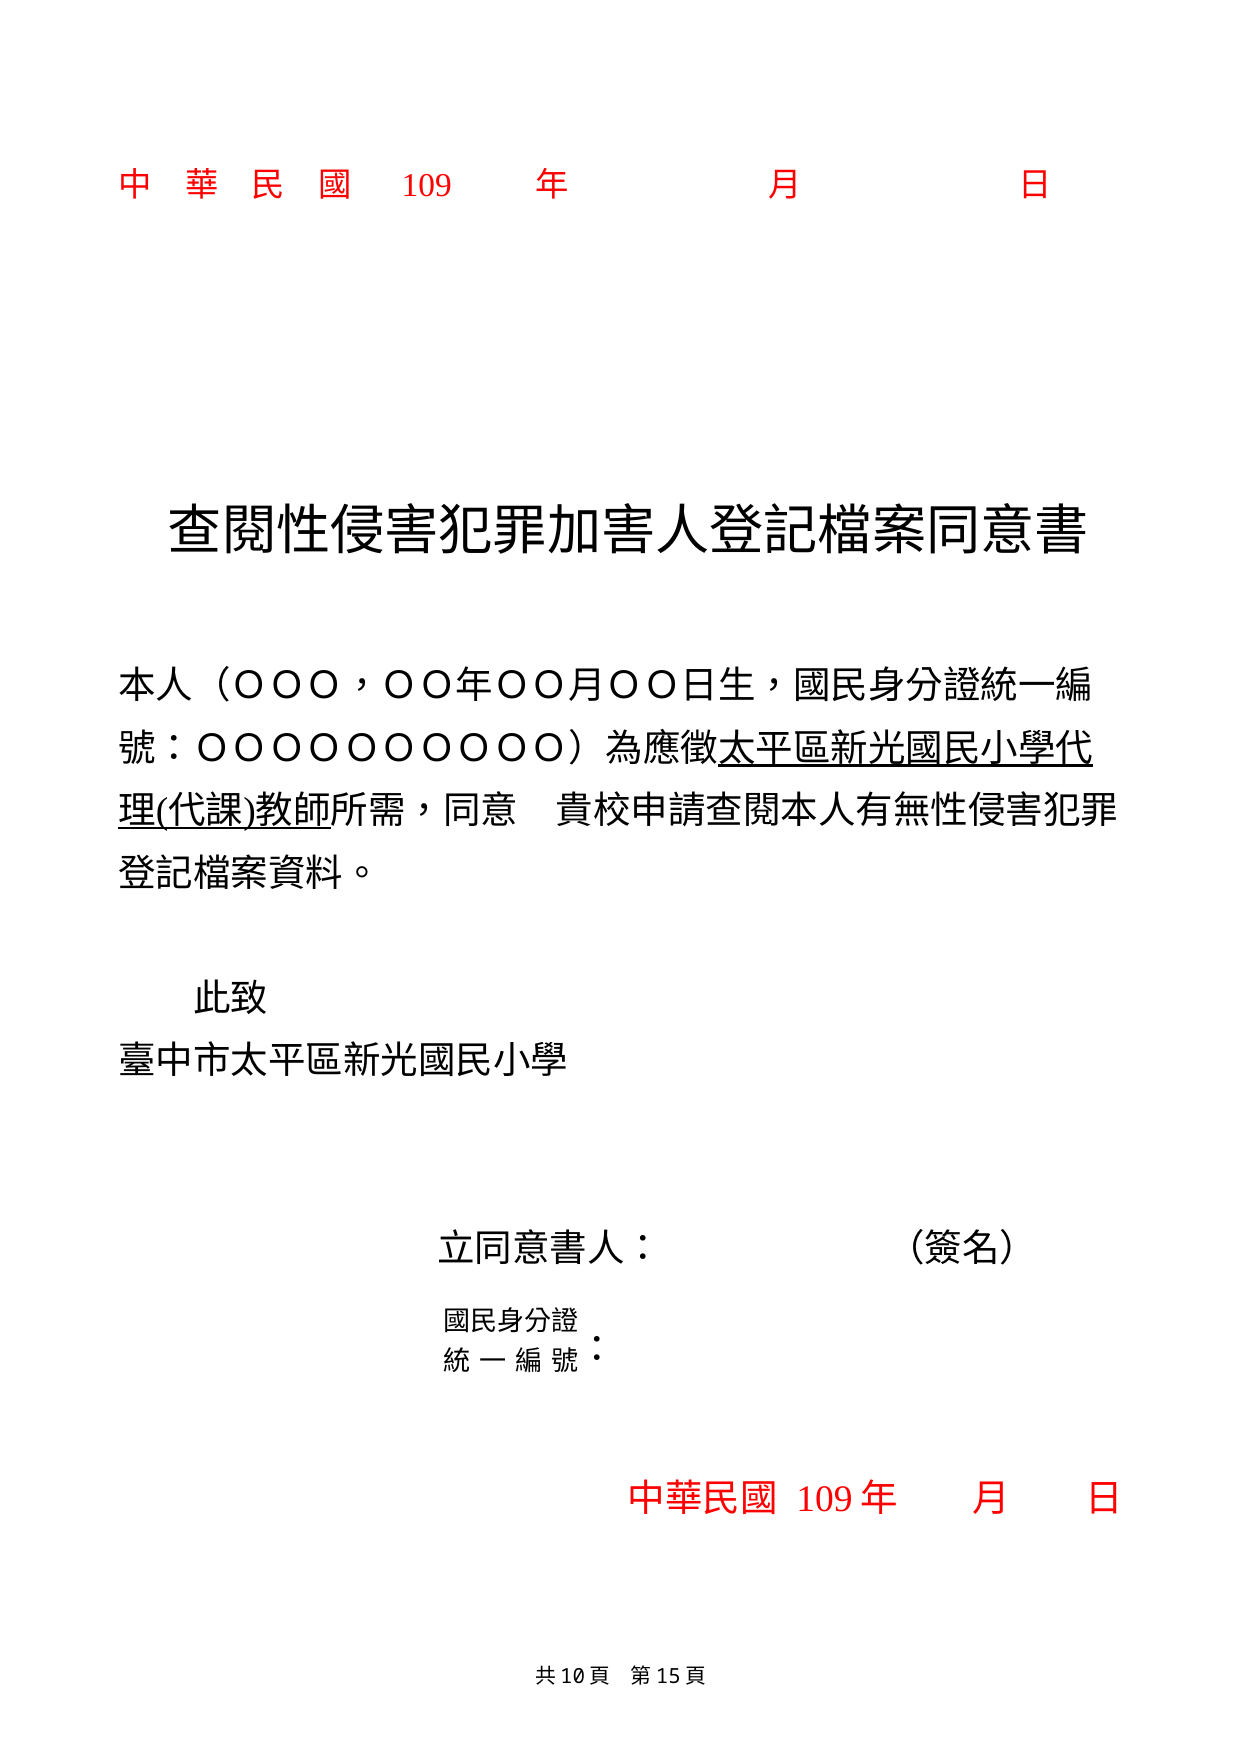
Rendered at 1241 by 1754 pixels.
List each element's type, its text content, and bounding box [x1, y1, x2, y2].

text 立同意書人： （簽名） [118, 1203, 1122, 1266]
text 本人（ＯＯＯ，ＯＯ年ＯＯ月ＯＯ日生，國民身分證統一編號：ＯＯＯＯＯＯＯＯＯＯ）為應徵太平區新光國民小學代理(代課)教師所需，同意 貴校申請查閱本人有無性侵害犯罪登記檔案資料。 [118, 641, 1122, 891]
text 中華民國 109年 月 日 [118, 1453, 1122, 1516]
text 臺中市太平區新光國民小學 [118, 1016, 1122, 1078]
text 此致 [118, 953, 1122, 1016]
text 查閱性侵害犯罪加害人登記檔案同意書 [118, 453, 1138, 578]
text 中 華 民 國 109 年 月 日 [118, 141, 1122, 203]
text 國民身分證統一編號： [118, 1266, 1122, 1391]
